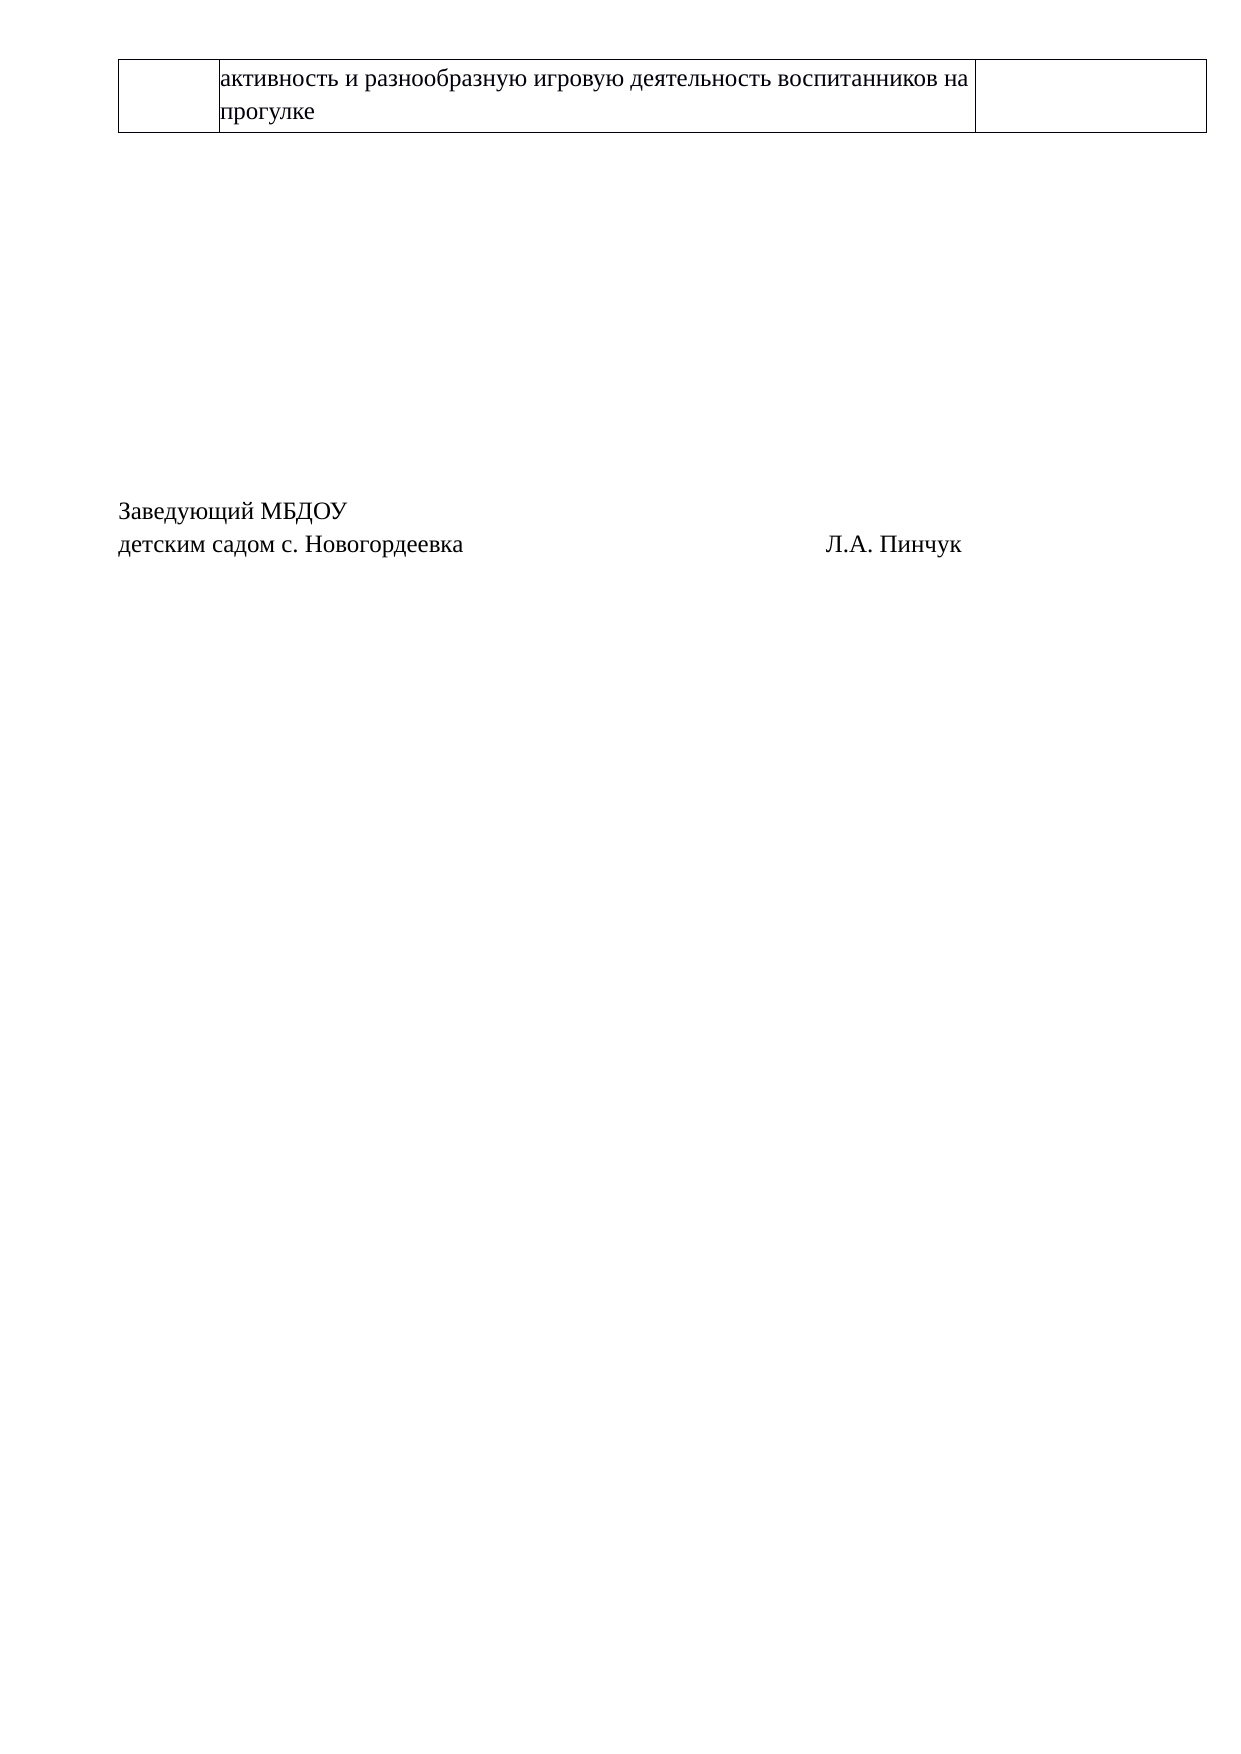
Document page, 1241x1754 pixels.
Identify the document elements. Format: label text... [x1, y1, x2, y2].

text Заведующий МБДОУ детским садом с. Новогордеевка Л.А. Пинчук [118, 496, 1152, 558]
table_cell [119, 60, 219, 132]
table_cell активность и разнообразную игровую деятельность воспитанников на прогулке [220, 60, 975, 132]
table_cell [976, 60, 1206, 132]
